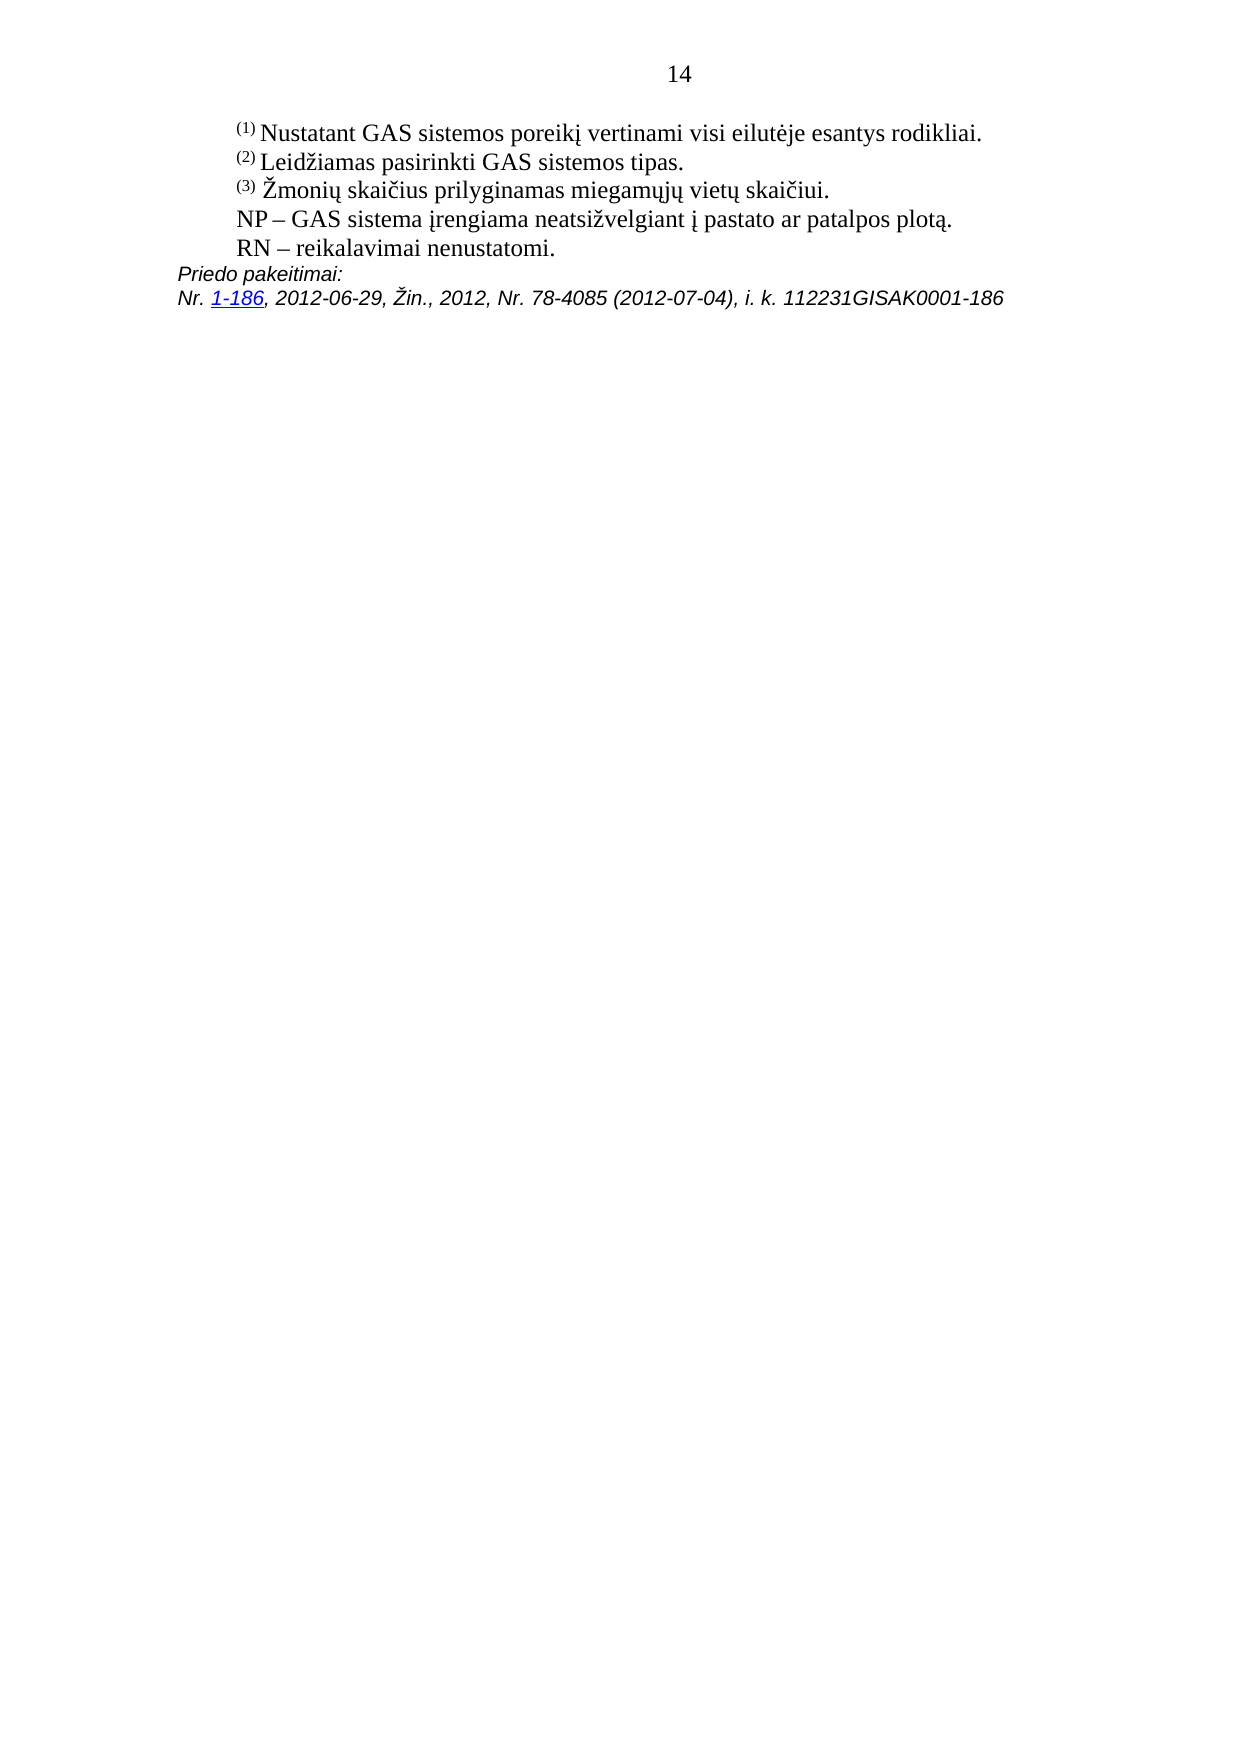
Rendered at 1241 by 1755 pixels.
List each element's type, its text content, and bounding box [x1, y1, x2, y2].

text Priedo pakeitimai: [177, 262, 1181, 286]
text (1) Nustatant GAS sistemos poreikį vertinami visi eilutėje esantys rodikliai. [177, 118, 1181, 147]
text Nr. 1-186, 2012-06-29, Žin., 2012, Nr. 78-4085 (2012-07-04), i. k. 112231GISAK0001-186 [177, 286, 1181, 310]
text RN – reikalavimai nenustatomi. [177, 233, 1181, 262]
text NP – GAS sistema įrengiama neatsižvelgiant į pastato ar patalpos plotą. [177, 204, 1181, 233]
text (2) Leidžiamas pasirinkti GAS sistemos tipas. [177, 147, 1181, 176]
text (3) žmonių skaičius prilyginamas miegamųjų vietų skaičiui. [177, 176, 1181, 204]
